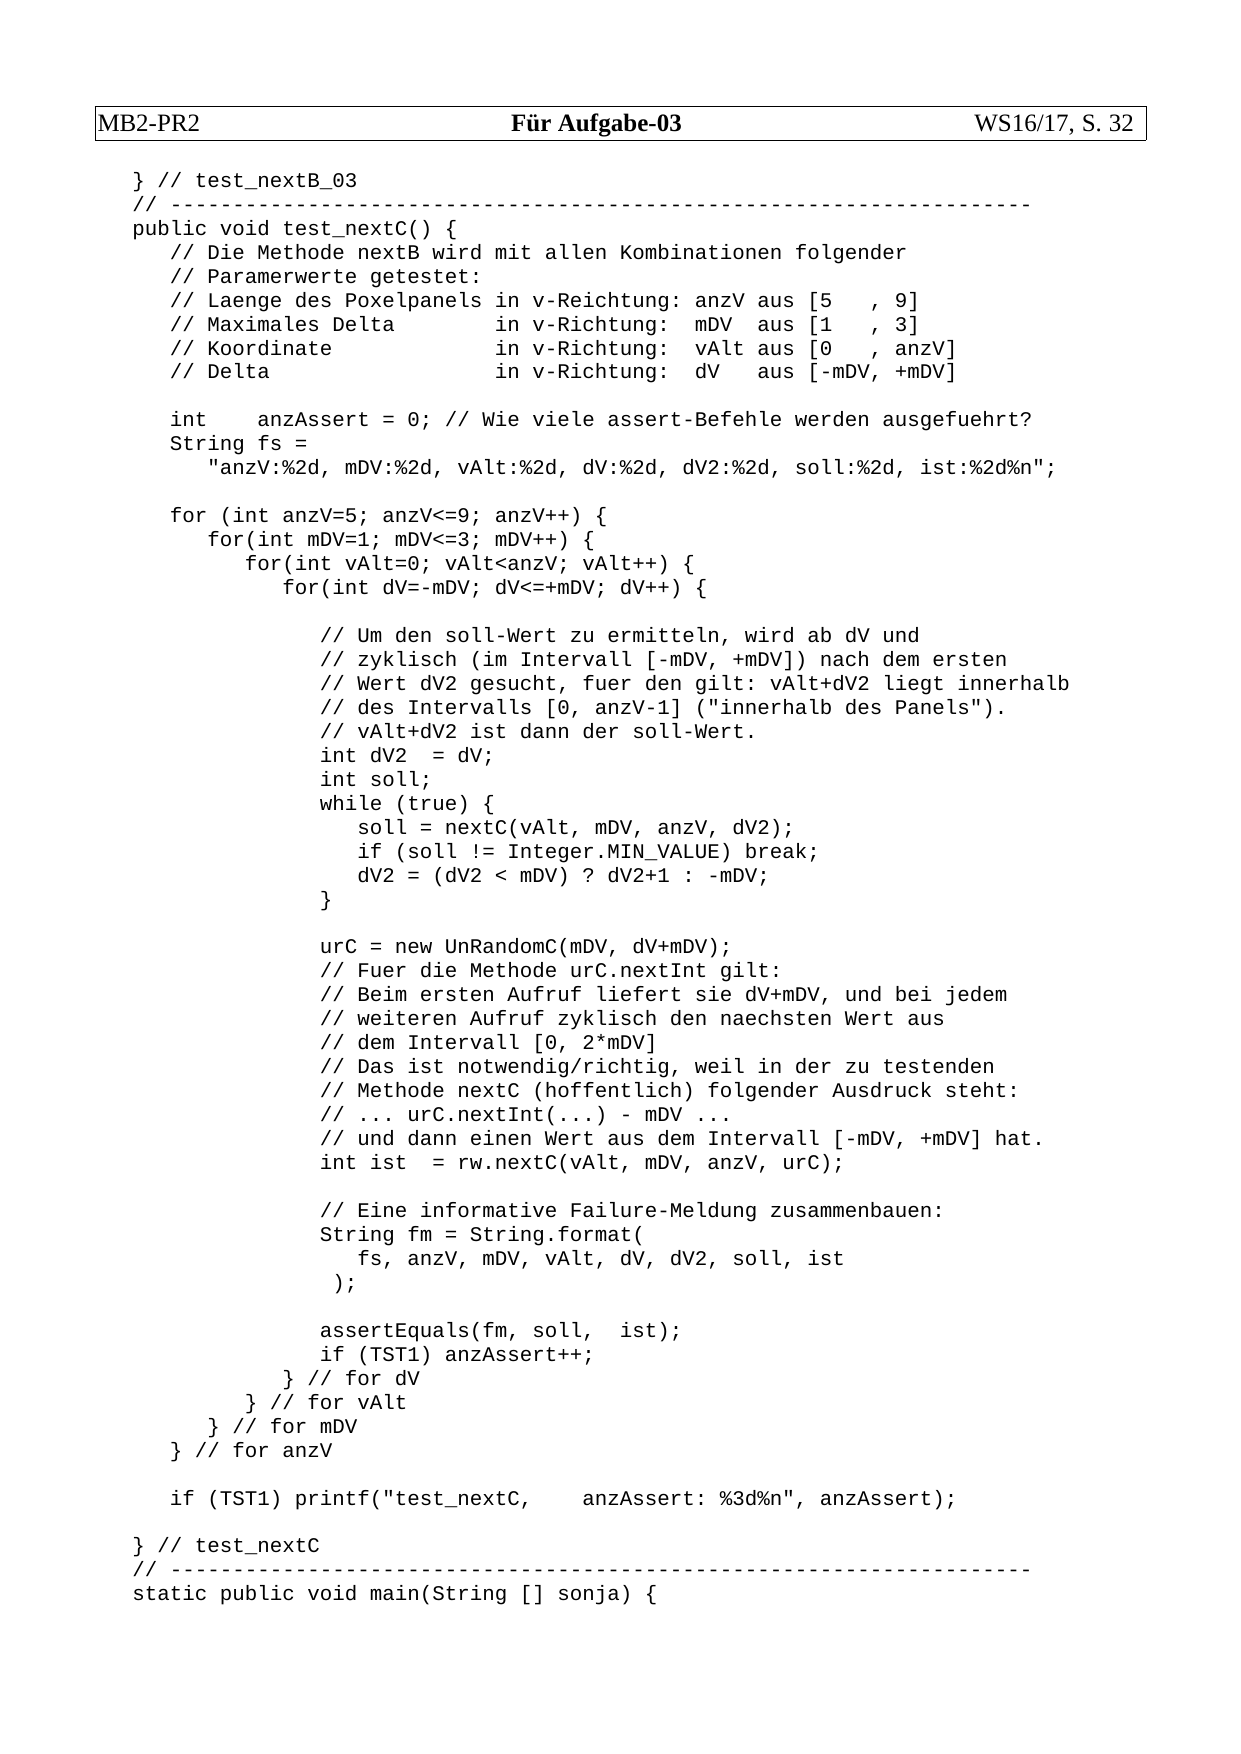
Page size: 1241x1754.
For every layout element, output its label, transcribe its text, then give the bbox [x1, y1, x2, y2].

text // Um den soll-Wert zu ermitteln, wird ab dV und [94, 625, 1146, 649]
text // Paramerwerte getestet: [94, 266, 1146, 289]
text assertEquals(fm, soll, ist); [94, 1320, 1146, 1344]
text urC = new UnRandomC(mDV, dV+mDV); [94, 936, 1146, 960]
text // ... urC.nextInt(...) - mDV ... [94, 1104, 1146, 1128]
text // --------------------------------------------------------------------- [94, 194, 1146, 218]
text public void test_nextC() { [94, 218, 1146, 242]
text // Das ist notwendig/richtig, weil in der zu testenden [94, 1056, 1146, 1080]
text // zyklisch (im Intervall [-mDV, +mDV]) nach dem ersten [94, 649, 1146, 673]
text for(int mDV=1; mDV<=3; mDV++) { [94, 529, 1146, 553]
text if (TST1) printf("test_nextC, anzAssert: %3d%n", anzAssert); [94, 1487, 1146, 1511]
text // Fuer die Methode urC.nextInt gilt: [94, 960, 1146, 984]
text "anzV:%2d, mDV:%2d, vAlt:%2d, dV:%2d, dV2:%2d, soll:%2d, ist:%2d%n"; [94, 457, 1146, 481]
text // Eine informative Failure-Meldung zusammenbauen: [94, 1200, 1146, 1224]
text } // test_nextB_03 [94, 170, 1146, 194]
text } // for anzV [94, 1439, 1146, 1463]
text // Koordinate in v-Richtung: vAlt aus [0 , anzV] [94, 337, 1146, 361]
text String fm = String.format( [94, 1224, 1146, 1248]
text while (true) { [94, 793, 1146, 817]
text // Die Methode nextB wird mit allen Kombinationen folgender [94, 242, 1146, 266]
text int dV2 = dV; [94, 745, 1146, 769]
text // vAlt+dV2 ist dann der soll-Wert. [94, 721, 1146, 745]
text // des Intervalls [0, anzV-1] ("innerhalb des Panels"). [94, 697, 1146, 721]
text } // for mDV [94, 1416, 1146, 1439]
text // --------------------------------------------------------------------- [94, 1559, 1146, 1583]
text String fs = [94, 433, 1146, 457]
text soll = nextC(vAlt, mDV, anzV, dV2); [94, 817, 1146, 841]
text int ist = rw.nextC(vAlt, mDV, anzV, urC); [94, 1152, 1146, 1176]
text if (TST1) anzAssert++; [94, 1344, 1146, 1368]
text } // for dV [94, 1368, 1146, 1392]
text for(int vAlt=0; vAlt<anzV; vAlt++) { [94, 553, 1146, 577]
text // Maximales Delta in v-Richtung: mDV aus [1 , 3] [94, 313, 1146, 337]
text static public void main(String [] sonja) { [94, 1583, 1146, 1607]
text int soll; [94, 769, 1146, 793]
text // weiteren Aufruf zyklisch den naechsten Wert aus [94, 1008, 1146, 1032]
text } // for vAlt [94, 1392, 1146, 1416]
text // Wert dV2 gesucht, fuer den gilt: vAlt+dV2 liegt innerhalb [94, 673, 1146, 697]
text // und dann einen Wert aus dem Intervall [-mDV, +mDV] hat. [94, 1128, 1146, 1152]
text // Methode nextC (hoffentlich) folgender Ausdruck steht: [94, 1080, 1146, 1104]
text // Beim ersten Aufruf liefert sie dV+mDV, und bei jedem [94, 984, 1146, 1008]
text ); [94, 1272, 1146, 1296]
text } [94, 888, 1146, 912]
text if (soll != Integer.MIN_VALUE) break; [94, 841, 1146, 864]
text fs, anzV, mDV, vAlt, dV, dV2, soll, ist [94, 1248, 1146, 1272]
text // dem Intervall [0, 2*mDV] [94, 1032, 1146, 1056]
text } // test_nextC [94, 1535, 1146, 1559]
text // Laenge des Poxelpanels in v-Reichtung: anzV aus [5 , 9] [94, 289, 1146, 313]
text for(int dV=-mDV; dV<=+mDV; dV++) { [94, 577, 1146, 601]
text // Delta in v-Richtung: dV aus [-mDV, +mDV] [94, 361, 1146, 385]
text for (int anzV=5; anzV<=9; anzV++) { [94, 505, 1146, 529]
text int anzAssert = 0; // Wie viele assert-Befehle werden ausgefuehrt? [94, 409, 1146, 433]
text dV2 = (dV2 < mDV) ? dV2+1 : -mDV; [94, 864, 1146, 888]
